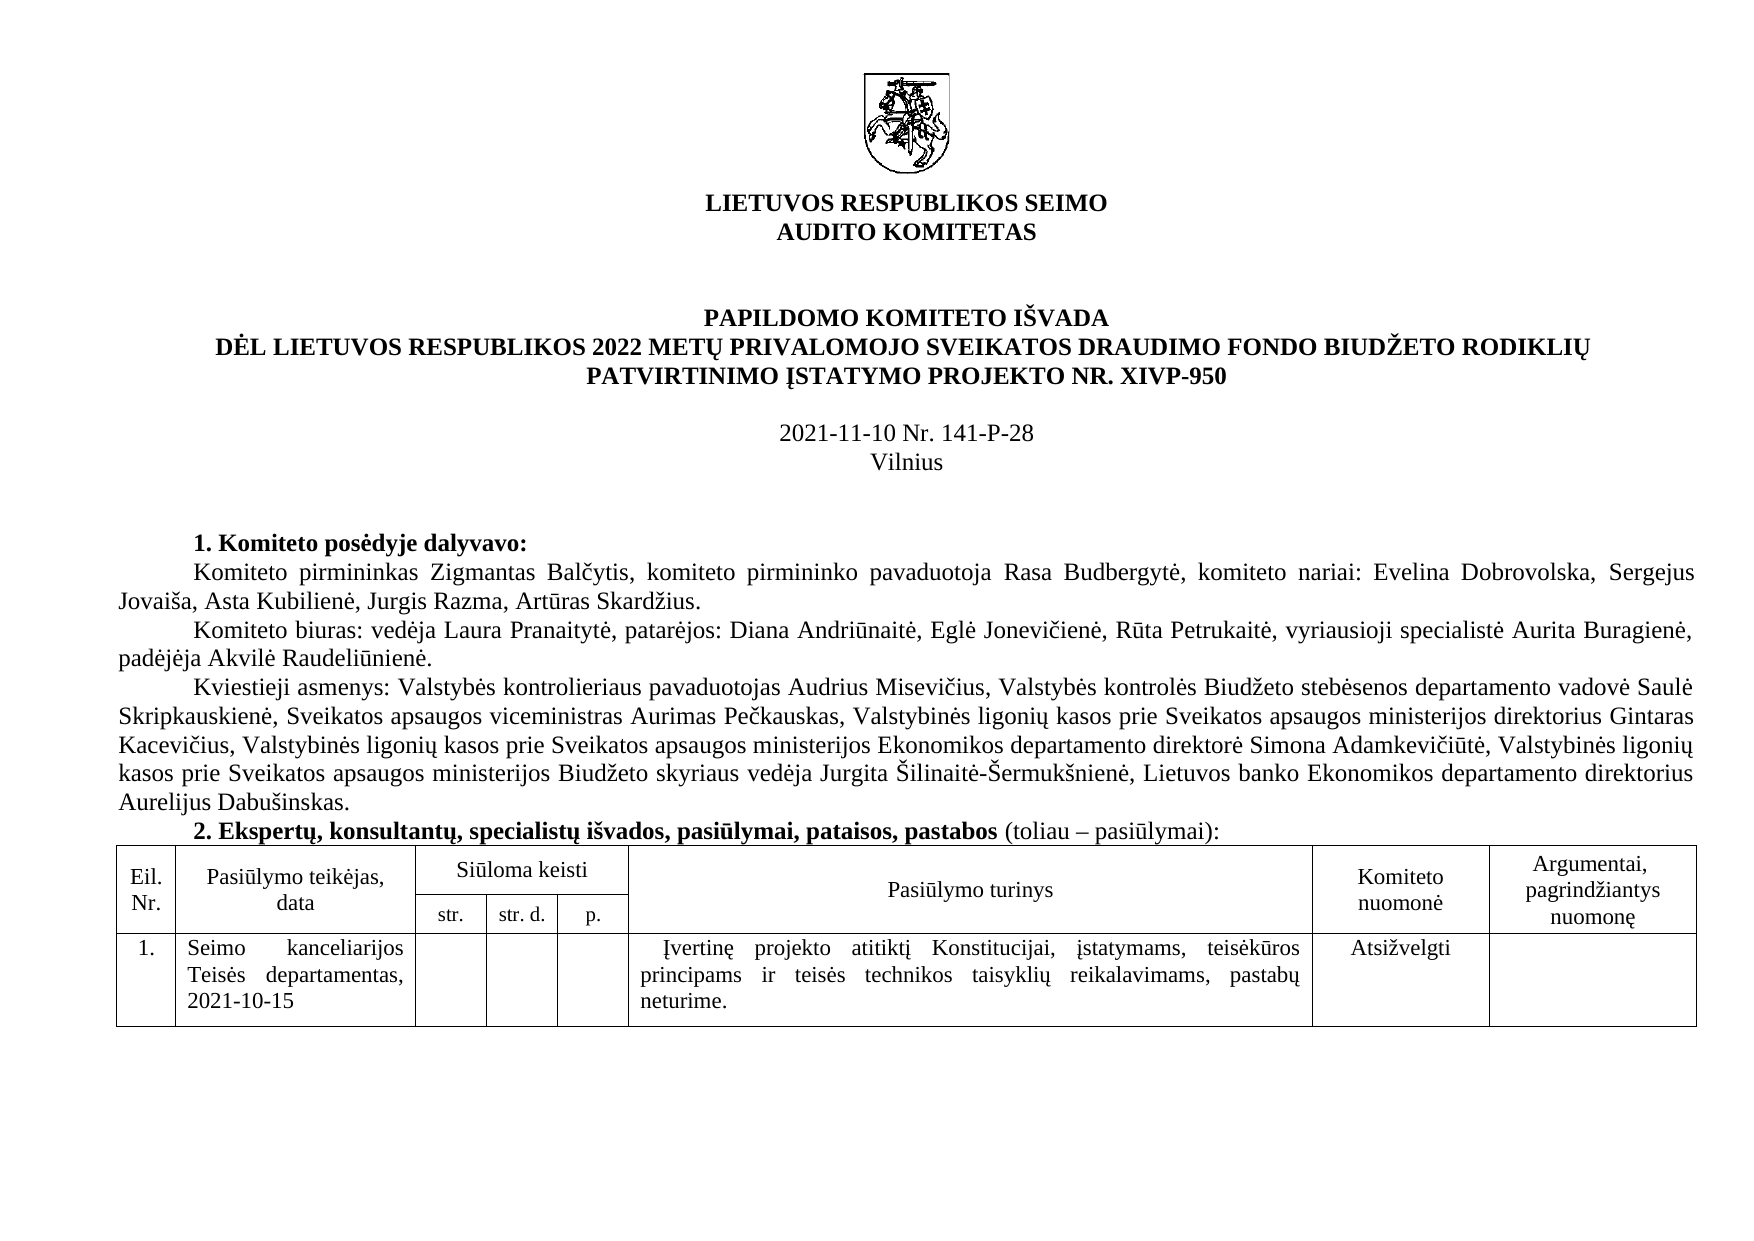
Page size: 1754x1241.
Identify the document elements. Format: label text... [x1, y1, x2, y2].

table_cell str. [416, 895, 486, 933]
table_cell Seimo kanceliarijos Teisės departamentas, 2021-10-15 [176, 934, 415, 1026]
table_header Pasiūlymo turinys [629, 846, 1312, 933]
text Audito komitetas [118, 217, 1695, 246]
table_cell str. d. [487, 895, 557, 933]
text PATVIRTINIMO ĮSTATYMO PROJEKTO NR. XIVP-950 [118, 361, 1695, 389]
table_header Eil. Nr. [117, 846, 175, 933]
table_cell [1490, 934, 1696, 1026]
table_cell p. [558, 895, 628, 933]
text Kviestieji asmenys: Valstybės kontrolieriaus pavaduotojas Audrius Misevičius, Valstybės kontrolės Biudžeto stebėsenos departamento vadovė Saulė Skripkauskienė, Sveikatos apsaugos viceministras Aurimas Pečkauskas, Valstybinės ligonių kasos prie Sveikatos apsaugos ministerijos direktorius Gintaras Kacevičius, Valstybinės ligonių kasos prie Sveikatos apsaugos ministerijos Ekonomikos departamento direktorė Simona Adamkevičiūtė, Valstybinės ligonių kasos prie Sveikatos apsaugos ministerijos Biudžeto skyriaus vedėja Jurgita Šilinaitė-Šermukšnienė, Lietuvos banko Ekonomikos departamento direktorius Aurelijus Dabušinskas. [118, 672, 1695, 816]
table_header Argumentai, pagrindžiantys nuomonę [1490, 846, 1696, 933]
text 1. Komiteto posėdyje dalyvavo: [118, 528, 1695, 557]
table_header Pasiūlymo teikėjas, data [176, 846, 415, 933]
text Komiteto pirmininkas Zigmantas Balčytis, komiteto pirmininko pavaduotoja Rasa Budbergytė, komiteto nariai: Evelina Dobrovolska, Sergejus Jovaiša, Asta Kubilienė, Jurgis Razma, Artūras Skardžius. [118, 557, 1695, 615]
text LIETUVOS RESPUBLIKOS SEIMO [118, 188, 1695, 217]
table_header Siūloma keisti [416, 846, 628, 894]
table_header Komiteto nuomonė [1313, 846, 1489, 933]
table_cell [416, 934, 486, 1026]
table_cell [558, 934, 628, 1026]
table_cell 1. [117, 934, 175, 1026]
text DĖL LIETUVOS RESPUBLIKOS 2022 METŲ PRIVALOMOJO SVEIKATOS DRAUDIMO FONDO BIUDŽETO RODIKLIŲ [118, 332, 1695, 361]
text 2. Ekspertų, konsultantų, specialistų išvados, pasiūlymai, pataisos, pastabos (toliau – pasiūlymai): [118, 816, 1695, 845]
table_cell Įvertinę projekto atitiktį Konstitucijai, įstatymams, teisėkūros principams ir teisės technikos taisyklių reikalavimams, pastabų neturime. [629, 934, 1312, 1026]
text Komiteto biuras: vedėja Laura Pranaitytė, patarėjos: Diana Andriūnaitė, Eglė Jonevičienė, Rūta Petrukaitė, vyriausioji specialistė Aurita Buragienė, padėjėja Akvilė Raudeliūnienė. [118, 615, 1695, 672]
text 2021-11-10 Nr. 141-P-28 [118, 418, 1695, 447]
table_cell [487, 934, 557, 1026]
table_cell Atsižvelgti [1313, 934, 1489, 1026]
text Vilnius [118, 447, 1695, 476]
text PAPILDOMO KOMITETO IŠVADA [118, 303, 1695, 332]
